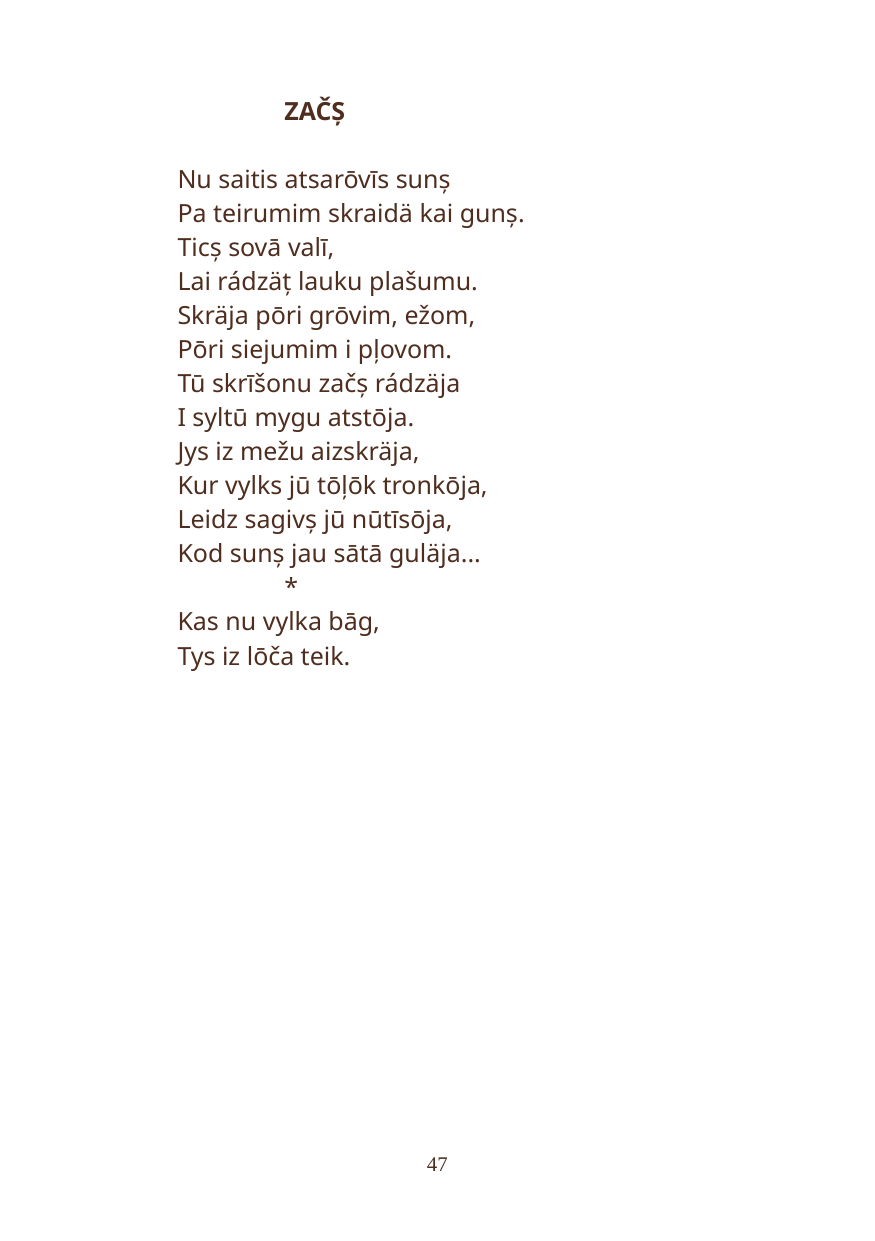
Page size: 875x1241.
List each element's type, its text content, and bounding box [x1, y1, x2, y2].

text Skräja pōri grōvim, ežom, [177, 297, 815, 332]
text Pa teirumim skraidä kai gunș. [177, 195, 815, 229]
text Leidz sagivș jū nūtīsōja, [177, 502, 815, 536]
text ZAČȘ [177, 93, 815, 127]
text Kas nu vylka bāg, [177, 604, 815, 638]
text Tys iz lōča teik. [177, 638, 815, 672]
text Ticș sovā valī, [177, 229, 815, 263]
text Jys iz mežu aizskräja, [177, 434, 815, 468]
text Lai rádzäț lauku plašumu. [177, 263, 815, 297]
text I syltū mygu atstōja. [177, 400, 815, 434]
text * [177, 570, 815, 604]
text Pōri siejumim i pļovom. [177, 332, 815, 366]
text Tū skrīšonu začș rádzäja [177, 366, 815, 400]
text Kur vylks jū tōļōk tronkōja, [177, 468, 815, 502]
text Nu saitis atsarōvīs sunș [177, 161, 815, 195]
text Kod sunș jau sātā guläja... [177, 536, 815, 570]
